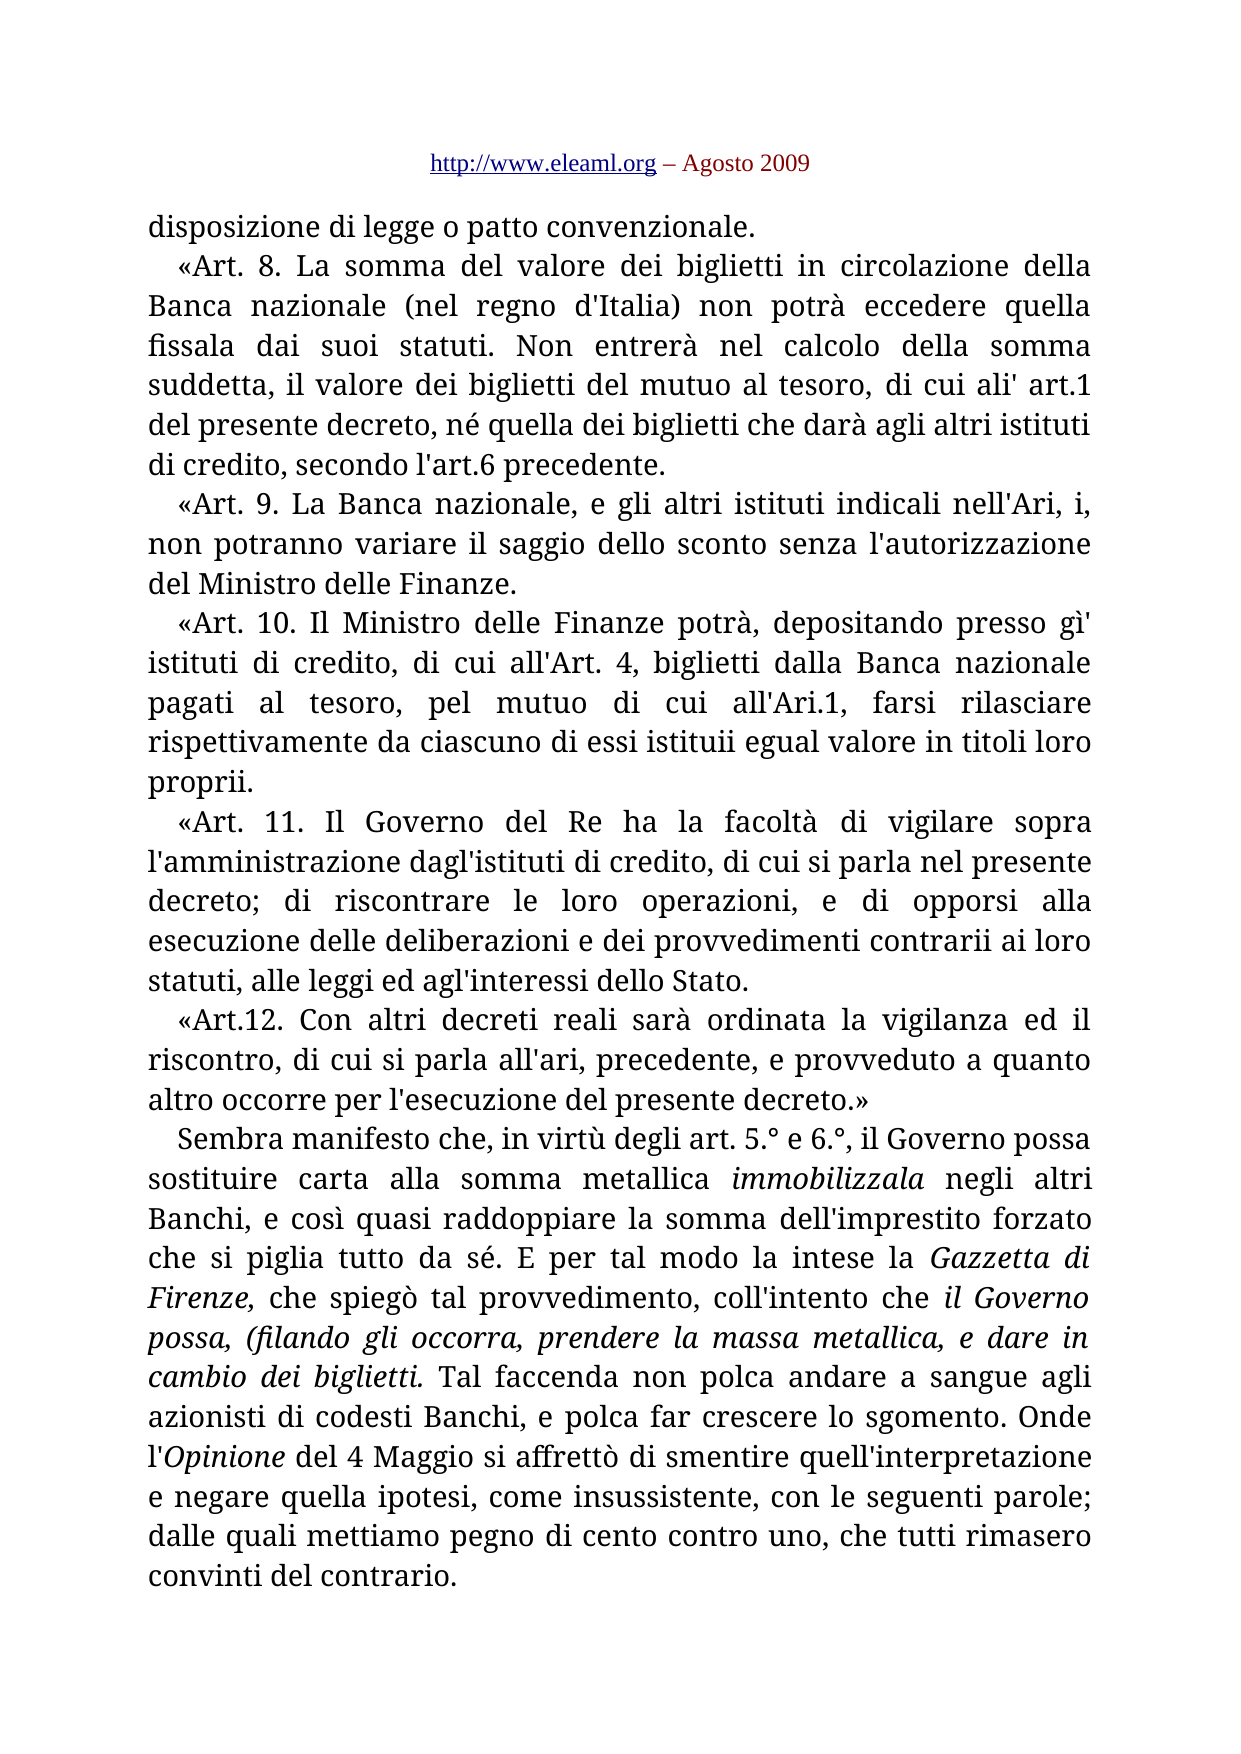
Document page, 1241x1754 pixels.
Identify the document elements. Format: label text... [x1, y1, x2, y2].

text «Art. 8. La somma del valore dei biglietti in circolazione della Banca nazionale (nel regno d'Italia) non potrà eccedere quella fissala dai suoi statuti. Non entrerà nel calcolo della somma suddetta, il valore dei biglietti del mutuo al tesoro, di cui ali' art.1 del presente decreto, né quella dei biglietti che darà agli altri istituti di credito, secondo l'art.6 precedente. [148, 246, 1093, 484]
text «Art. 9. La Banca nazionale, e gli altri istituti indicali nell'Ari, i, non potranno variare il saggio dello sconto senza l'autorizzazione del Ministro delle Finanze. [148, 484, 1093, 603]
text «Art. 11. Il Governo del Re ha la facoltà di vigilare sopra l'amministrazione dagl'istituti di credito, di cui si parla nel presente decreto; di riscontrare le loro operazioni, e di opporsi alla esecuzione delle deliberazioni e dei provvedimenti contrarii ai loro statuti, alle leggi ed agl'interessi dello Stato. [148, 801, 1093, 999]
text Sembra manifesto che, in virtù degli art. 5.° e 6.°, il Governo possa sostituire carta alla somma metallica immobilizzala negli altri Banchi, e così quasi raddoppiare la somma dell'imprestito forzato che si piglia tutto da sé. E per tal modo la intese la Gazzetta di Firenze, che spiegò tal provvedimento, coll'intento che il Governo possa, (filando gli occorra, prendere la massa metallica, e dare in cambio dei biglietti. Tal faccenda non polca andare a sangue agli azionisti di codesti Banchi, e polca far crescere lo sgomento. Onde l'Opinione del 4 Maggio si affrettò di smentire quell'interpretazione e negare quella ipotesi, come insussistente, con le seguenti parole; dalle quali mettiamo pegno di cento contro uno, che tutti rimasero convinti del contrario. [148, 1119, 1093, 1595]
text disposizione di legge o patto convenzionale. [148, 206, 1093, 246]
text «Art.12. Con altri decreti reali sarà ordinata la vigilanza ed il riscontro, di cui si parla all'ari, precedente, e provveduto a quanto altro occorre per l'esecuzione del presente decreto.» [148, 999, 1093, 1119]
text «Art. 10. Il Ministro delle Finanze potrà, depositando presso gì' istituti di credito, di cui all'Art. 4, biglietti dalla Banca nazionale pagati al tesoro, pel mutuo di cui all'Ari.1, farsi rilasciare rispettivamente da ciascuno di essi istituii egual valore in titoli loro proprii. [148, 603, 1093, 801]
